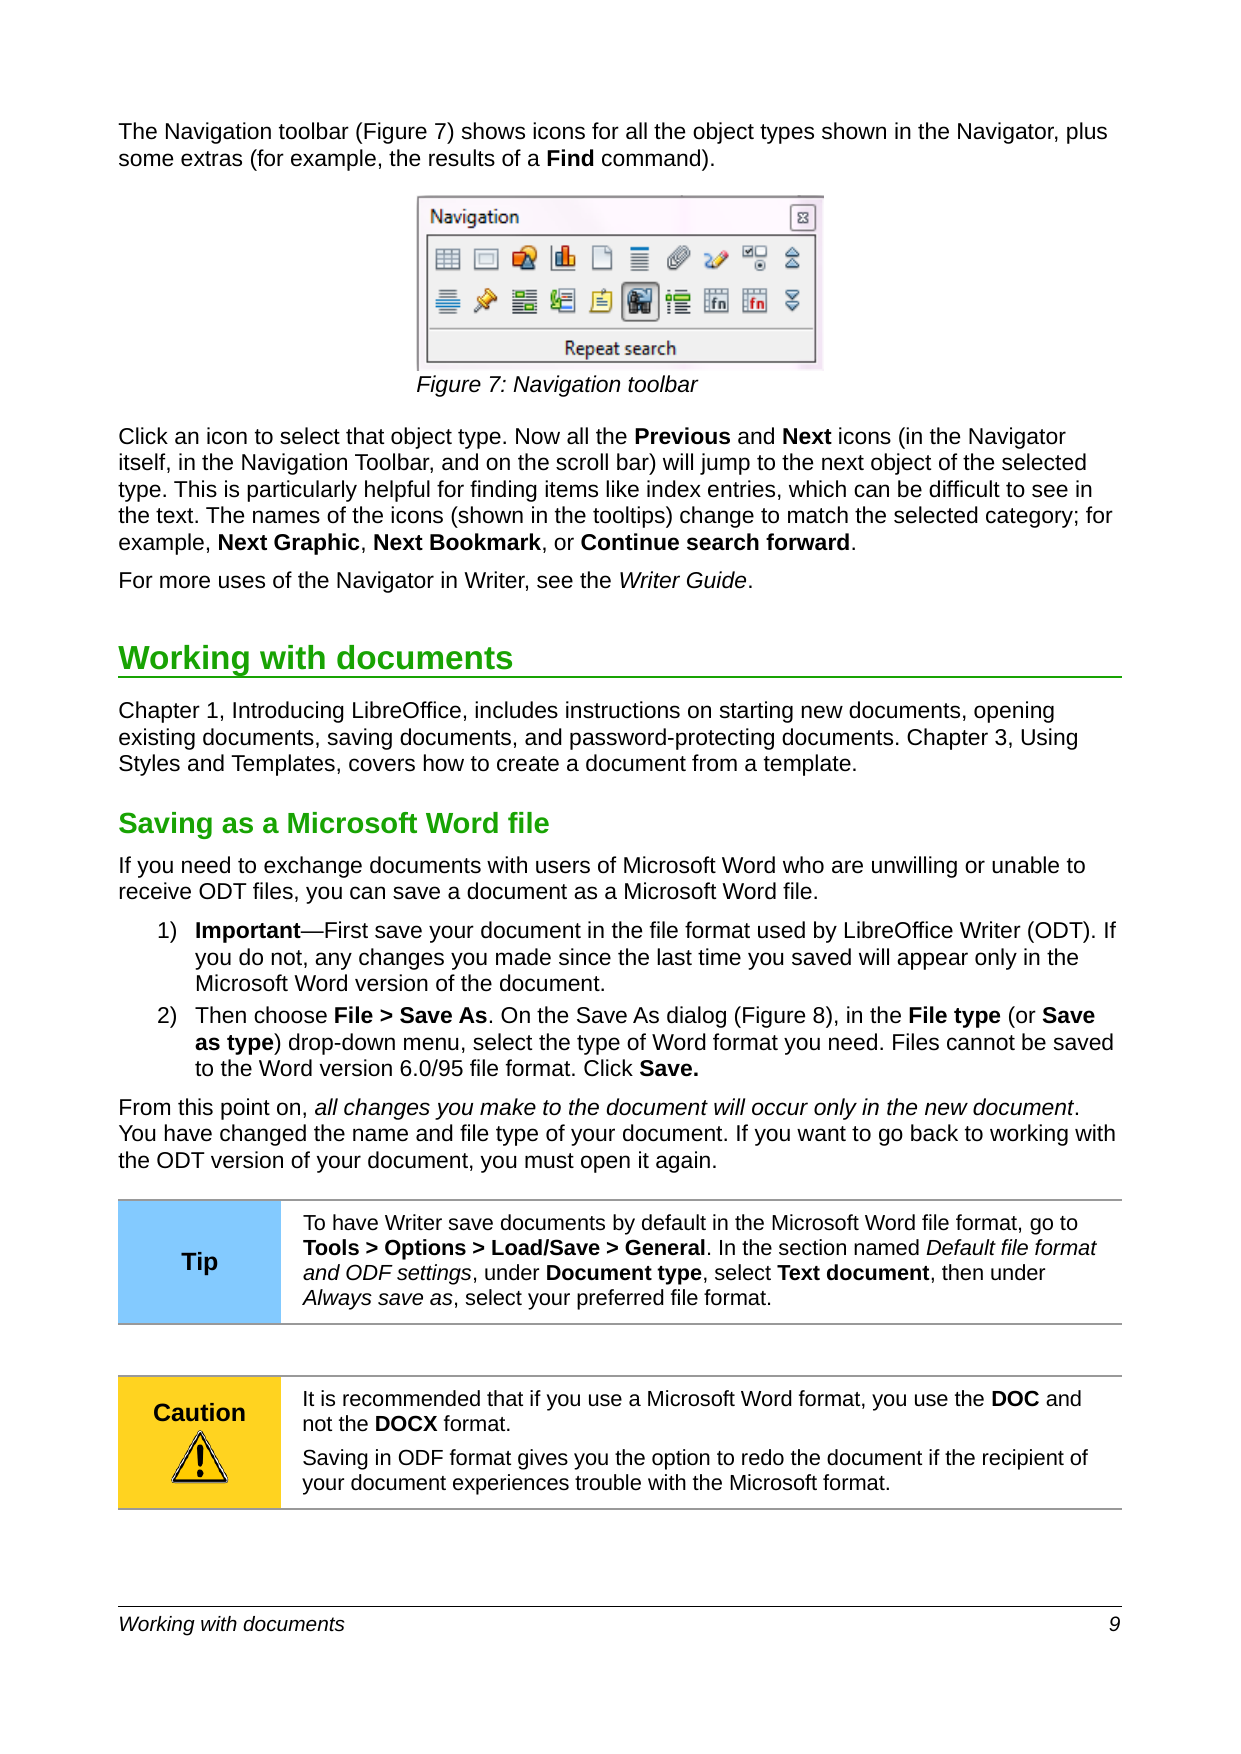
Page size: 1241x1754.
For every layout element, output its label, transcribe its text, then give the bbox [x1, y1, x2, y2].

list Chapter 1, Introducing LibreOffice, includes instructions on starting new documents, opening existing documents, saving documents, and password-protecting documents. Chapter 3, Using Styles and Templates, covers how to create a document from a template. [118, 697, 1122, 776]
text Figure 7: Navigation toolbar [416, 371, 824, 397]
text The Navigation toolbar (Figure 7) shows icons for all the object types shown in the Navigator, plus some extras (for example, the results of a Find command). [118, 118, 1122, 171]
table_header Caution [118, 1377, 281, 1508]
table_header Tip [118, 1201, 281, 1323]
text If you need to exchange documents with users of Microsoft Word who are unwilling or unable to receive ODT files, you can save a document as a Microsoft Word file. [118, 852, 1122, 904]
list Important—First save your document in the file format used by LibreOffice Writer (ODT). If you do not, any changes you made since the last time you saved will appear only in the Microsoft Word version of the document. [177, 917, 1122, 996]
table_header It is recommended that if you use a Microsoft Word format, you use the DOC and not the DOCX format. Saving in ODF format gives you the option to redo the document if the recipient of your document experiences trouble with the Microsoft format. [281, 1377, 1122, 1508]
subtitle Saving as a Microsoft Word file [118, 806, 1122, 839]
subtitle Working with documents [118, 638, 1122, 676]
picture [416, 195, 824, 371]
text For more uses of the Navigator in Writer, see the Writer Guide. [118, 567, 1122, 594]
list Then choose File > Save As. On the Save As dialog (Figure 8), in the File type (or Save as type) drop-down menu, select the type of Word format you need. Files cannot be saved to the Word version 6.0/95 file format. Click Save. [177, 1002, 1122, 1081]
table_header To have Writer save documents by default in the Microsoft Word file format, go to Tools > Options > Load/Save > General. In the section named Default file format and ODF settings, under Document type, select Text document, then under Always save as, select your preferred file format. [281, 1201, 1122, 1323]
text Click an icon to select that object type. Now all the Previous and Next icons (in the Navigator itself, in the Navigation Toolbar, and on the scroll bar) will jump to the next object of the selected type. This is particularly helpful for finding items like index entries, which can be difficult to see in the text. The names of the icons (shown in the tooltips) change to match the selected category; for example, Next Graphic, Next Bookmark, or Continue search forward. [118, 423, 1122, 555]
picture [167, 1427, 232, 1487]
text From this point on, all changes you make to the document will occur only in the new document. You have changed the name and file type of your document. If you want to go back to working with the ODT version of your document, you must open it again. [118, 1094, 1122, 1173]
